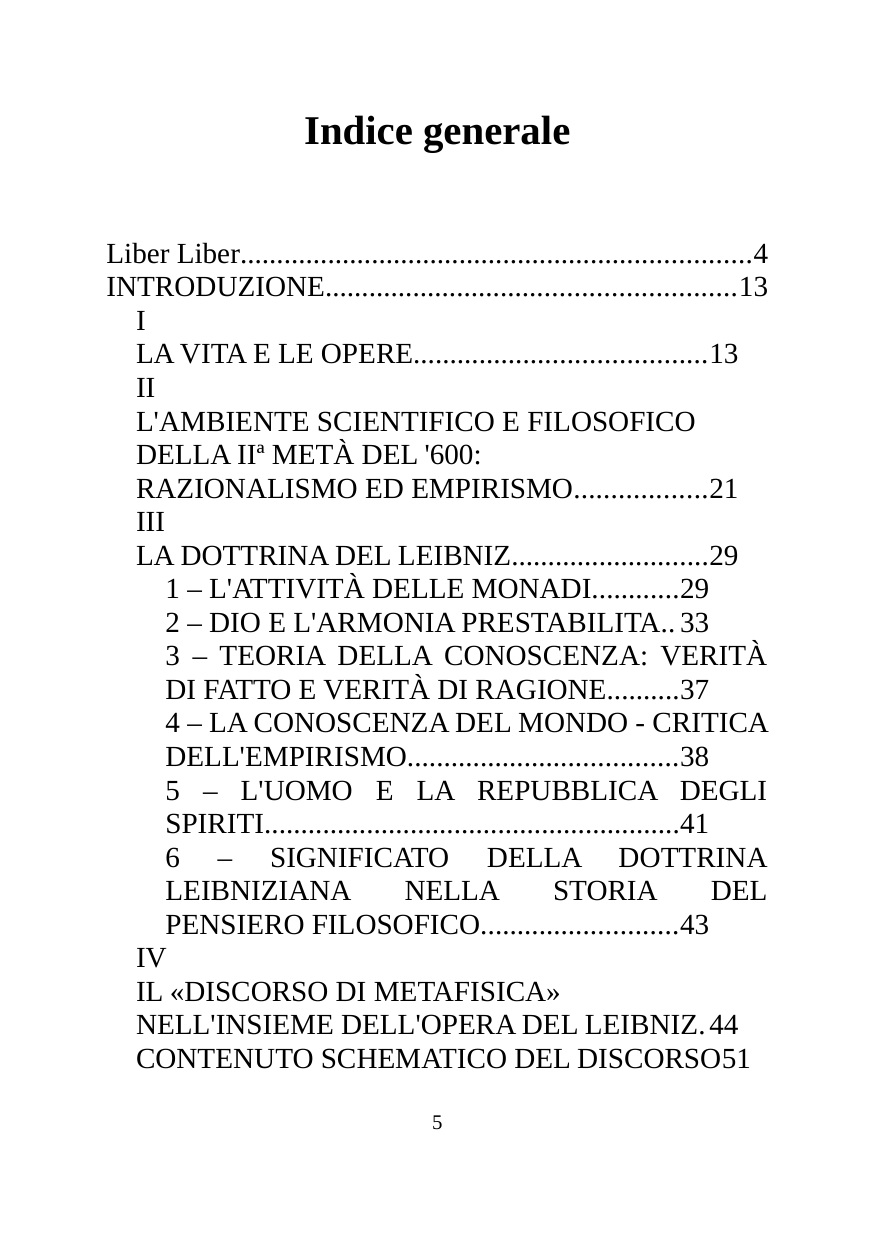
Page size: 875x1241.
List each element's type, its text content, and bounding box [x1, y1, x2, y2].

text 6 – SIGNIFICATO DELLA DOTTRINA LEIBNIZIANA NELLA STORIA DEL PENSIERO FILOSOFICO. 43 [165, 840, 768, 940]
text II L'AMBIENTE SCIENTIFICO E FILOSOFICO DELLA IIª METÀ DEL '600: RAZIONALISMO ED EMPIRISMO 21 [136, 370, 768, 504]
text Liber Liber 4 [106, 236, 768, 269]
text I LA VITA E LE OPERE 13 [136, 303, 768, 370]
text 1 – L'ATTIVITÀ DELLE MONADI. 29 [165, 571, 768, 605]
text INTRODUZIONE 13 [106, 269, 768, 303]
text IV IL «DISCORSO DI METAFISICA» NELL'INSIEME DELL'OPERA DEL LEIBNIZ 44 [136, 940, 768, 1041]
text III LA DOTTRINA DEL LEIBNIZ 29 [136, 504, 768, 571]
text 5 – L'UOMO E LA REPUBBLICA DEGLI SPIRITI. 41 [165, 773, 768, 840]
text 3 – TEORIA DELLA CONOSCENZA: VERITÀ DI FATTO E VERITÀ DI RAGIONE. 37 [165, 638, 768, 706]
text CONTENUTO SCHEMATICO DEL DISCORSO 51 [136, 1041, 768, 1074]
subtitle Indice generale [106, 106, 768, 153]
text 4 – LA CONOSCENZA DEL MONDO - CRITICA DELL'EMPIRISMO. 38 [165, 706, 768, 773]
text 2 – DIO E L'ARMONIA PRESTABILITA. 33 [165, 605, 768, 638]
